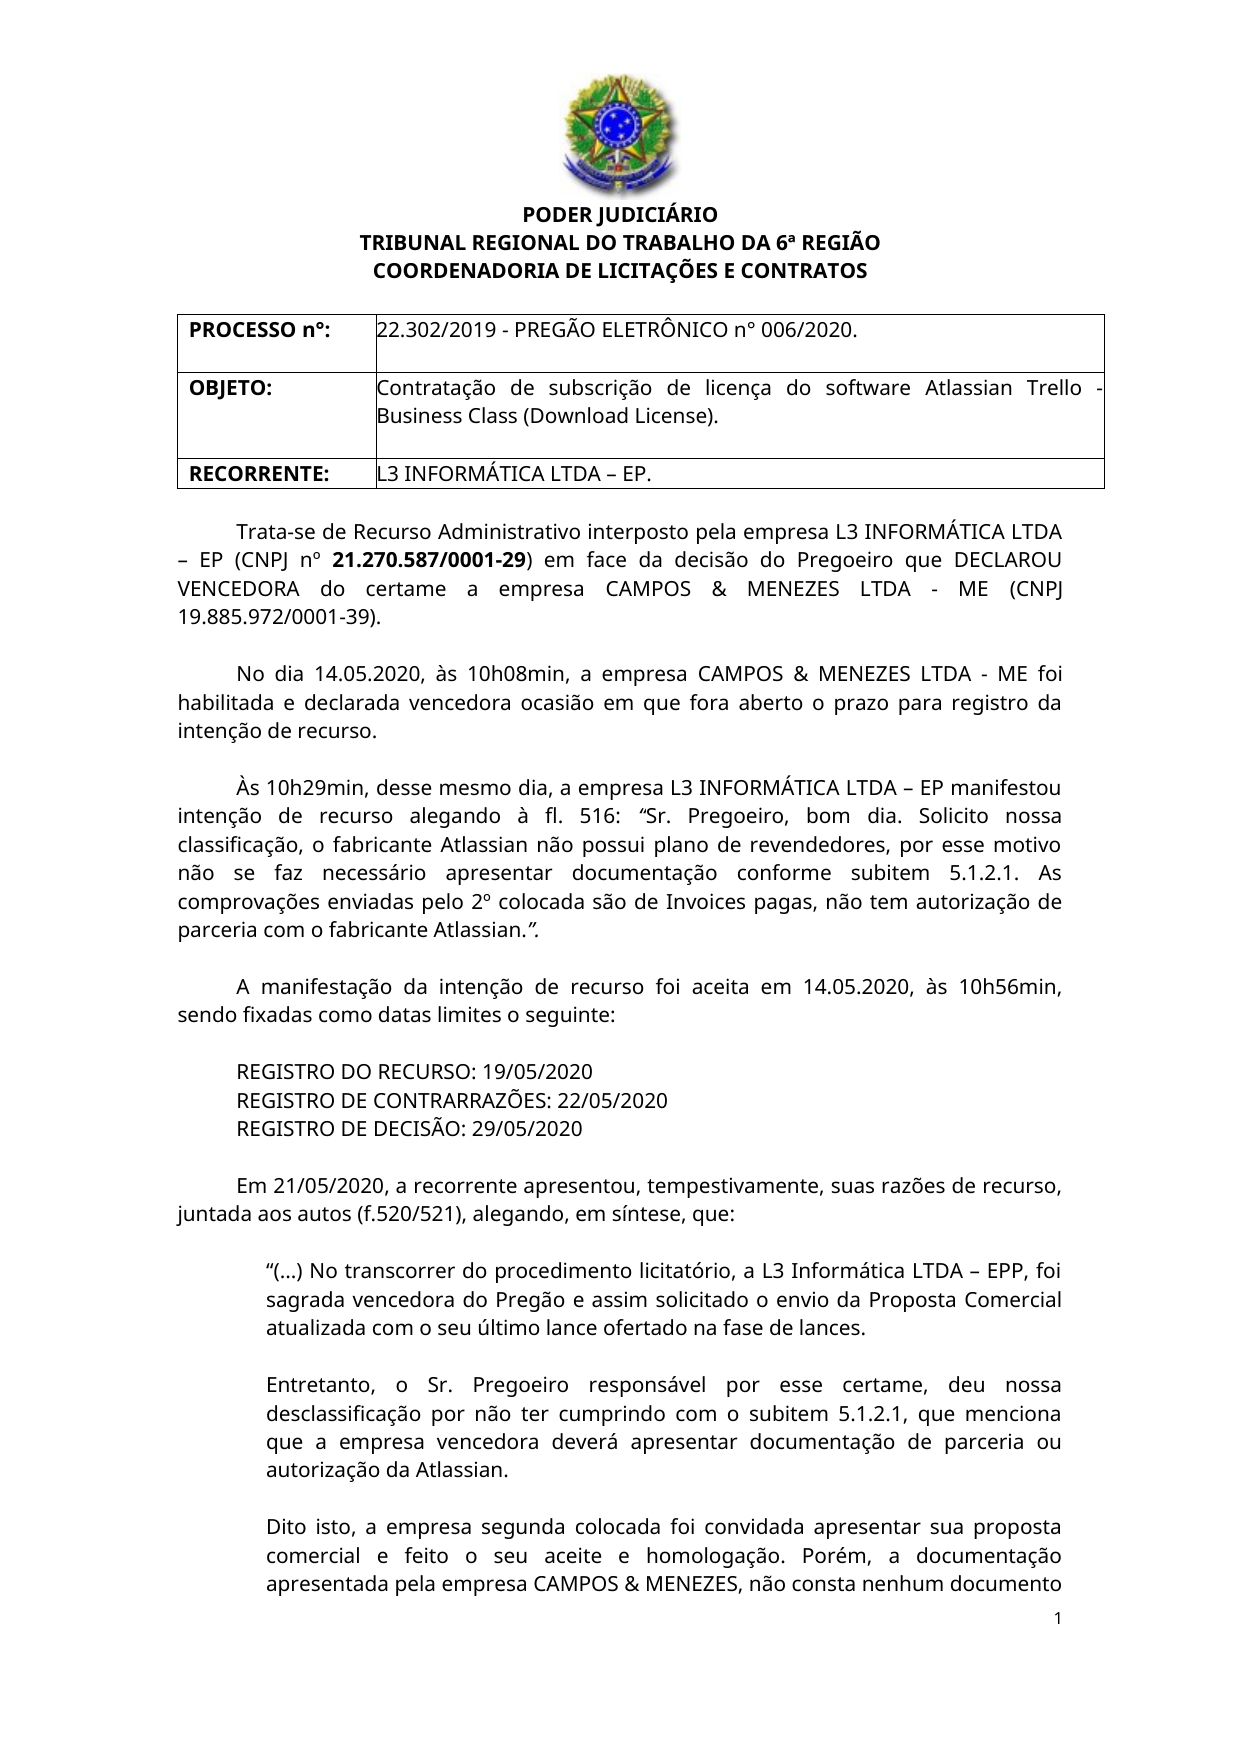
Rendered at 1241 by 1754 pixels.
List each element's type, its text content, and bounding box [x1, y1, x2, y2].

table_header PROCESSO n°: [178, 315, 376, 372]
text Em 21/05/2020, a recorrente apresentou, tempestivamente, suas razões de recurso, juntada aos autos (f.520/521), alegando, em síntese, que: [177, 1171, 1063, 1228]
text Trata-se de Recurso Administrativo interposto pela empresa L3 INFORMÁTICA LTDA – EP (CNPJ nº 21.270.587/0001-29) em face da decisão do Pregoeiro que DECLAROU VENCEDORA do certame a empresa CAMPOS & MENEZES LTDA - ME (CNPJ 19.885.972/0001-39). [177, 517, 1063, 631]
text A manifestação da intenção de recurso foi aceita em 14.05.2020, às 10h56min, sendo fixadas como datas limites o seguinte: [177, 972, 1063, 1029]
text REGISTRO DO RECURSO: 19/05/2020 [236, 1057, 1063, 1086]
table_cell OBJETO: [178, 373, 376, 458]
text PODER JUDICIÁRIO TRIBUNAL REGIONAL DO TRABALHO DA 6ª REGIÃO COORDENADORIA DE LICITAÇÕES E CONTRATOS [177, 200, 1063, 314]
text REGISTRO DE CONTRARRAZÕES: 22/05/2020 [236, 1086, 1063, 1114]
text REGISTRO DE DECISÃO: 29/05/2020 [236, 1114, 1063, 1143]
table_cell RECORRENTE: [178, 459, 376, 488]
table_header 22.302/2019 - PREGÃO ELETRÔNICO n° 006/2020. [377, 315, 1104, 372]
text Às 10h29min, desse mesmo dia, a empresa L3 INFORMÁTICA LTDA – EP manifestou intenção de recurso alegando à fl. 516: “Sr. Pregoeiro, bom dia. Solicito nossa classificação, o fabricante Atlassian não possui plano de revendedores, por esse motivo não se faz necessário apresentar documentação conforme subitem 5.1.2.1. As comprovações enviadas pelo 2º colocada são de Invoices pagas, não tem autorização de parceria com o fabricante Atlassian.”. [177, 773, 1063, 944]
text “(...) No transcorrer do procedimento licitatório, a L3 Informática LTDA – EPP, foi sagrada vencedora do Pregão e assim solicitado o envio da Proposta Comercial atualizada com o seu último lance ofertado na fase de lances. [266, 1256, 1063, 1342]
text Dito isto, a empresa segunda colocada foi convidada apresentar sua proposta comercial e feito o seu aceite e homologação. Porém, a documentação apresentada pela empresa CAMPOS & MENEZES, não consta nenhum documento [266, 1512, 1063, 1598]
text No dia 14.05.2020, às 10h08min, a empresa CAMPOS & MENEZES LTDA - ME foi habilitada e declarada vencedora ocasião em que fora aberto o prazo para registro da intenção de recurso. [177, 659, 1063, 744]
table_cell L3 INFORMÁTICA LTDA – EP. [377, 459, 1104, 488]
text Entretanto, o Sr. Pregoeiro responsável por esse certame, deu nossa desclassificação por não ter cumprindo com o subitem 5.1.2.1, que menciona que a empresa vencedora deverá apresentar documentação de parceria ou autorização da Atlassian. [266, 1370, 1063, 1484]
table_cell Contratação de subscrição de licença do software Atlassian Trello - Business Class (Download License). [377, 373, 1104, 458]
